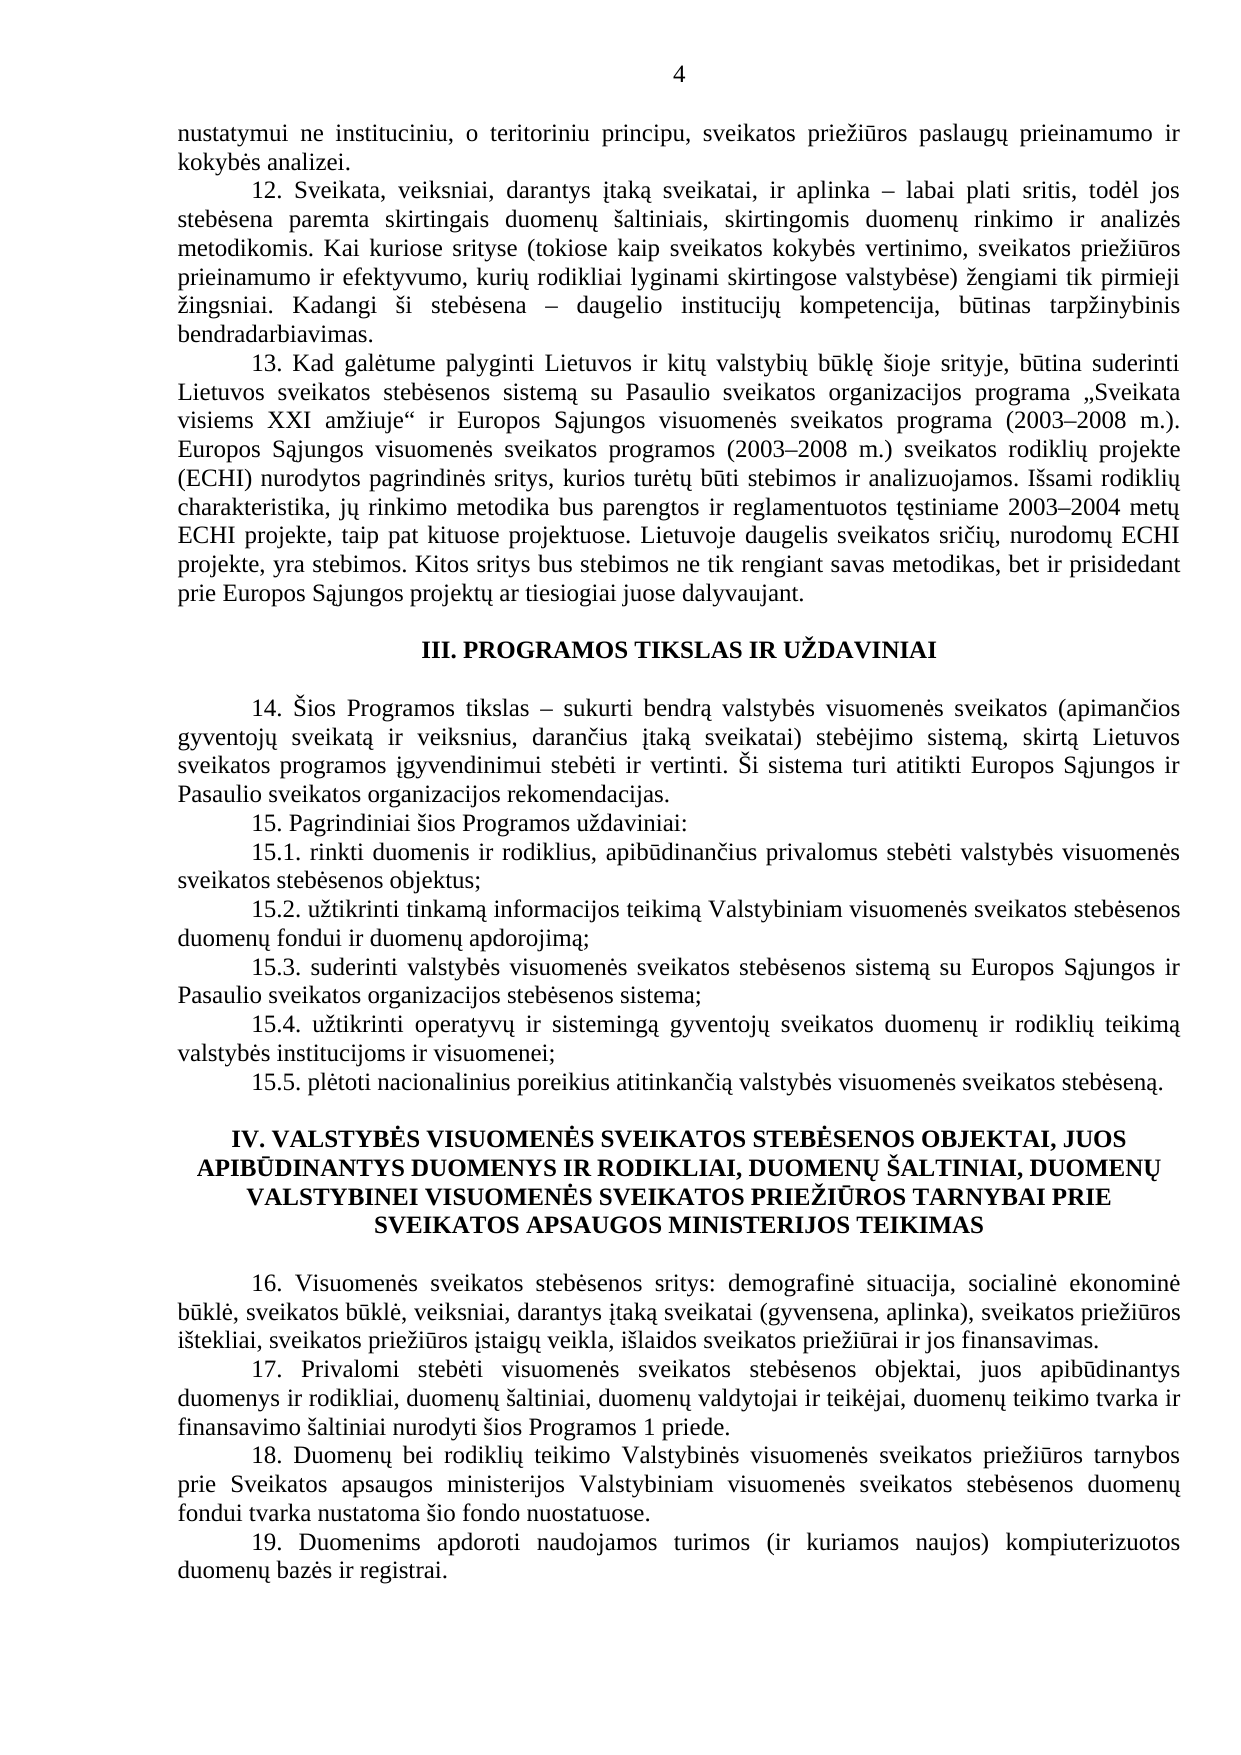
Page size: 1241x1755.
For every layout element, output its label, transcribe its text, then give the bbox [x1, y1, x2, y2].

text 15.2. užtikrinti tinkamą informacijos teikimą Valstybiniam visuomenės sveikatos stebėsenos duomenų fondui ir duomenų apdorojimą; [177, 894, 1181, 952]
text 18. Duomenų bei rodiklių teikimo Valstybinės visuomenės sveikatos priežiūros tarnybos prie Sveikatos apsaugos ministerijos Valstybiniam visuomenės sveikatos stebėsenos duomenų fondui tvarka nustatoma šio fondo nuostatuose. [177, 1441, 1181, 1527]
text III. PROGRAMOS TIKSLAS IR UŽDAVINIAI [177, 636, 1181, 664]
text 17. Privalomi stebėti visuomenės sveikatos stebėsenos objektai, juos apibūdinantys duomenys ir rodikliai, duomenų šaltiniai, duomenų valdytojai ir teikėjai, duomenų teikimo tvarka ir finansavimo šaltiniai nurodyti šios Programos 1 priede. [177, 1354, 1181, 1441]
text 15. Pagrindiniai šios Programos uždaviniai: [177, 808, 1181, 837]
text 12. Sveikata, veiksniai, darantys įtaką sveikatai, ir aplinka – labai plati sritis, todėl jos stebėsena paremta skirtingais duomenų šaltiniais, skirtingomis duomenų rinkimo ir analizės metodikomis. Kai kuriose srityse (tokiose kaip sveikatos kokybės vertinimo, sveikatos priežiūros prieinamumo ir efektyvumo, kurių rodikliai lyginami skirtingose valstybėse) žengiami tik pirmieji žingsniai. Kadangi ši stebėsena – daugelio institucijų kompetencija, būtinas tarpžinybinis bendradarbiavimas. [177, 176, 1181, 348]
text 19. Duomenims apdoroti naudojamos turimos (ir kuriamos naujos) kompiuterizuotos duomenų bazės ir registrai. [177, 1527, 1181, 1584]
text 16. Visuomenės sveikatos stebėsenos sritys: demografinė situacija, socialinė ekonominė būklė, sveikatos būklė, veiksniai, darantys įtaką sveikatai (gyvensena, aplinka), sveikatos priežiūros ištekliai, sveikatos priežiūros įstaigų veikla, išlaidos sveikatos priežiūrai ir jos finansavimas. [177, 1268, 1181, 1354]
text 15.4. užtikrinti operatyvų ir sistemingą gyventojų sveikatos duomenų ir rodiklių teikimą valstybės institucijoms ir visuomenei; [177, 1009, 1181, 1067]
text 13. Kad galėtume palyginti Lietuvos ir kitų valstybių būklę šioje srityje, būtina suderinti Lietuvos sveikatos stebėsenos sistemą su Pasaulio sveikatos organizacijos programa „Sveikata visiems XXI amžiuje“ ir Europos Sąjungos visuomenės sveikatos programa (2003–2008 m.). Europos Sąjungos visuomenės sveikatos programos (2003–2008 m.) sveikatos rodiklių projekte (ECHI) nurodytos pagrindinės sritys, kurios turėtų būti stebimos ir analizuojamos. Išsami rodiklių charakteristika, jų rinkimo metodika bus parengtos ir reglamentuotos tęstiniame 2003–2004 metų ECHI projekte, taip pat kituose projektuose. Lietuvoje daugelis sveikatos sričių, nurodomų ECHI projekte, yra stebimos. Kitos sritys bus stebimos ne tik rengiant savas metodikas, bet ir prisidedant prie Europos Sąjungos projektų ar tiesiogiai juose dalyvaujant. [177, 348, 1181, 607]
text 15.5. plėtoti nacionalinius poreikius atitinkančią valstybės visuomenės sveikatos stebėseną. [177, 1067, 1181, 1096]
text 15.3. suderinti valstybės visuomenės sveikatos stebėsenos sistemą su Europos Sąjungos ir Pasaulio sveikatos organizacijos stebėsenos sistema; [177, 952, 1181, 1009]
text 15.1. rinkti duomenis ir rodiklius, apibūdinančius privalomus stebėti valstybės visuomenės sveikatos stebėsenos objektus; [177, 837, 1181, 894]
text 14. Šios Programos tikslas – sukurti bendrą valstybės visuomenės sveikatos (apimančios gyventojų sveikatą ir veiksnius, darančius įtaką sveikatai) stebėjimo sistemą, skirtą Lietuvos sveikatos programos įgyvendinimui stebėti ir vertinti. Ši sistema turi atitikti Europos Sąjungos ir Pasaulio sveikatos organizacijos rekomendacijas. [177, 693, 1181, 808]
text nustatymui ne instituciniu, o teritoriniu principu, sveikatos priežiūros paslaugų prieinamumo ir kokybės analizei. [177, 118, 1181, 176]
text IV. VALSTYBĖS VISUOMENĖS SVEIKATOS STEBĖSENOS OBJEKTAI, JUOS APIBŪDINANTYS DUOMENYS IR RODIKLIAI, DUOMENŲ ŠALTINIAI, DUOMENŲ VALSTYBINEI VISUOMENĖS SVEIKATOS PRIEŽIŪROS TARNYBAI PRIE SVEIKATOS APSAUGOS MINISTERIJOS TEIKIMAS [177, 1124, 1181, 1239]
